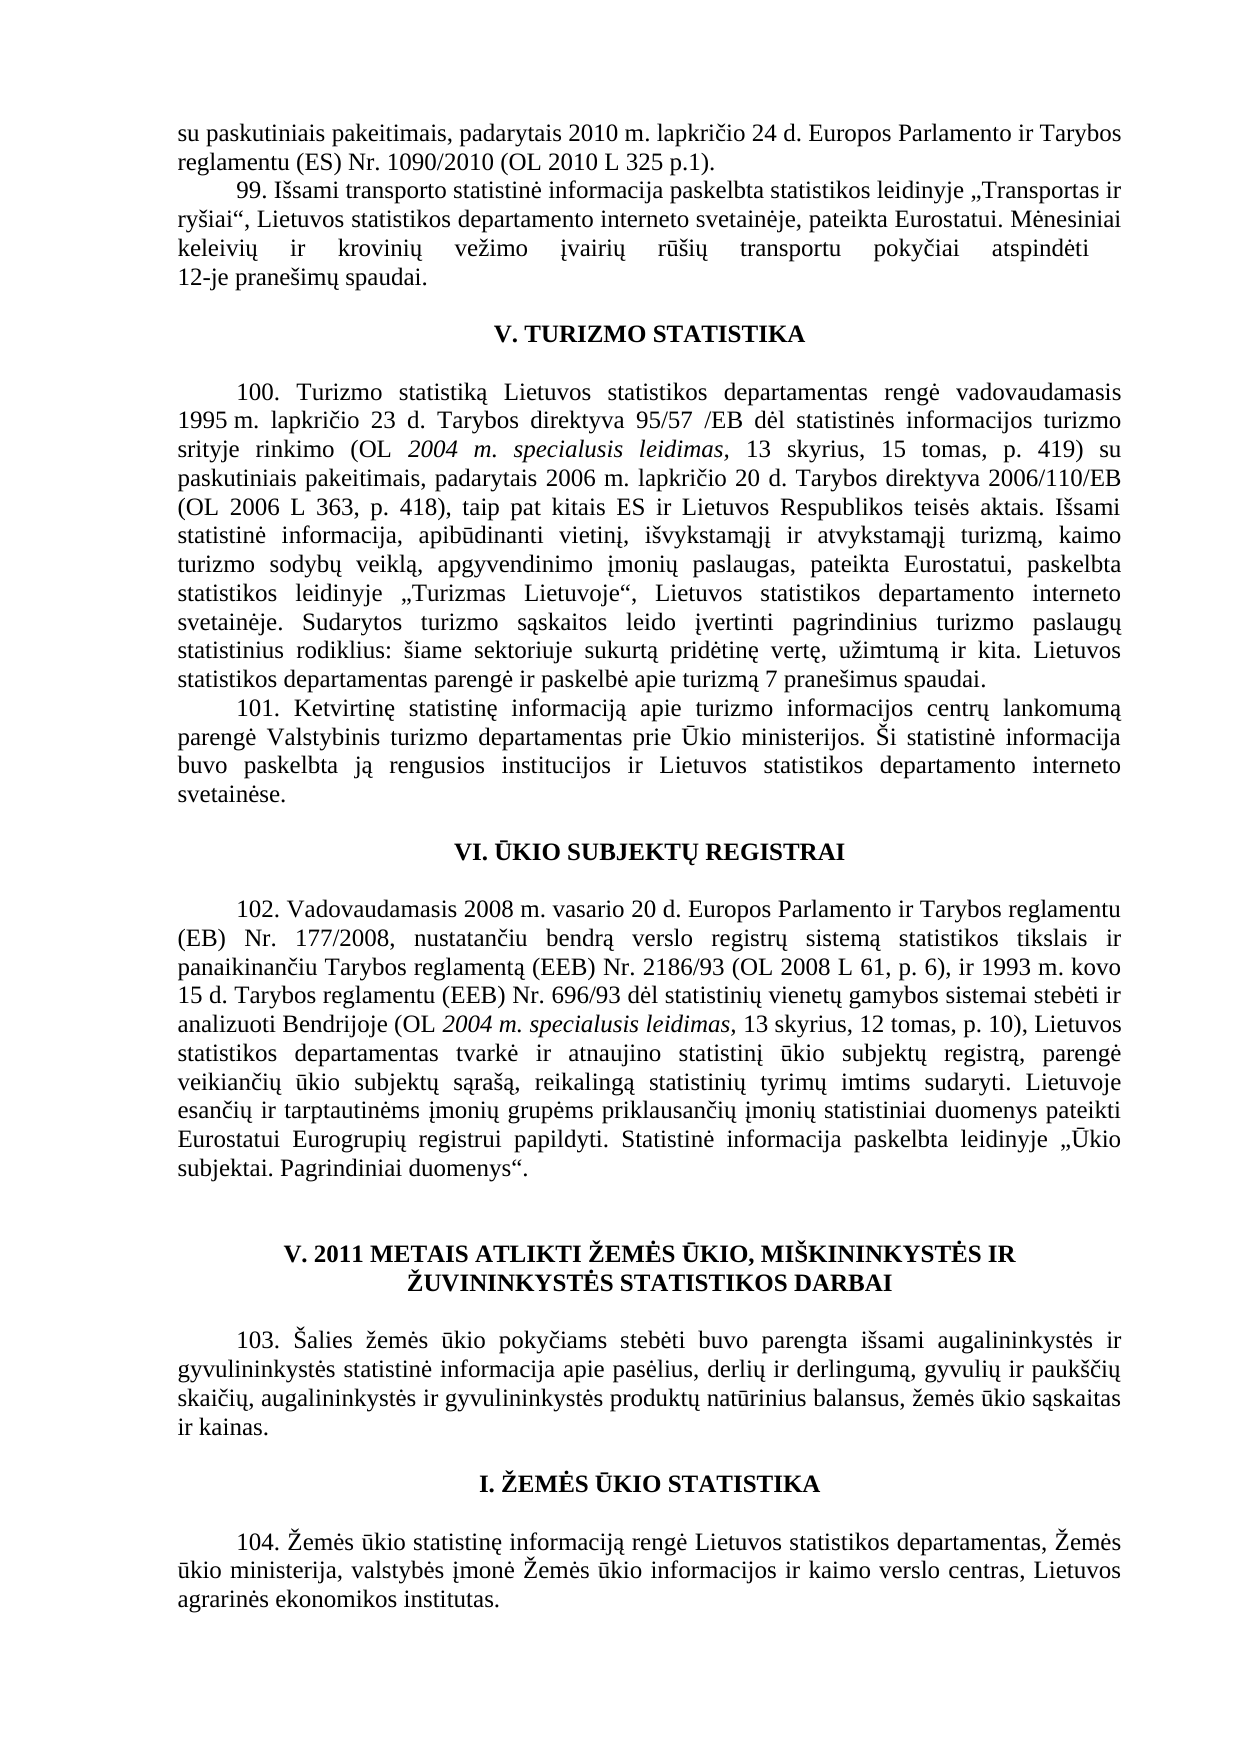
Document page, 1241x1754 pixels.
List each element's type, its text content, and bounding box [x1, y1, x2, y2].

text I. ŽEMĖS ŪKIO STATISTIKA [177, 1469, 1122, 1498]
text 102. Vadovaudamasis 2008 m. vasario 20 d. Europos Parlamento ir Tarybos reglamentu (EB) Nr. 177/2008, nustatančiu bendrą verslo registrų sistemą statistikos tikslais ir panaikinančiu Tarybos reglamentą (EEB) Nr. 2186/93 (OL 2008 L 61, p. 6), ir 1993 m. kovo 15 d. Tarybos reglamentu (EEB) Nr. 696/93 dėl statistinių vienetų gamybos sistemai stebėti ir analizuoti Bendrijoje (OL 2004 m. specialusis leidimas, 13 skyrius, 12 tomas, p. 10), Lietuvos statistikos departamentas tvarkė ir atnaujino statistinį ūkio subjektų registrą, parengė veikiančių ūkio subjektų sąrašą, reikalingą statistinių tyrimų imtims sudaryti. Lietuvoje esančių ir tarptautinėms įmonių grupėms priklausančių įmonių statistiniai duomenys pateikti Eurostatui Eurogrupių registrui papildyti. Statistinė informacija paskelbta leidinyje „Ūkio subjektai. Pagrindiniai duomenys“. [177, 894, 1122, 1182]
text 104. Žemės ūkio statistinę informaciją rengė Lietuvos statistikos departamentas, Žemės ūkio ministerija, valstybės įmonė Žemės ūkio informacijos ir kaimo verslo centras, Lietuvos agrarinės ekonomikos institutas. [177, 1527, 1122, 1613]
text 99. Išsami transporto statistinė informacija paskelbta statistikos leidinyje „Transportas ir ryšiai“, Lietuvos statistikos departamento interneto svetainėje, pateikta Eurostatui. Mėnesiniai keleivių ir krovinių vežimo įvairių rūšių transportu pokyčiai atspindėti 12-je pranešimų spaudai. [177, 176, 1122, 291]
text su paskutiniais pakeitimais, padarytais 2010 m. lapkričio 24 d. Europos Parlamento ir Tarybos reglamentu (ES) Nr. 1090/2010 (OL 2010 L 325 p.1). [177, 118, 1122, 176]
text 101. Ketvirtinę statistinę informaciją apie turizmo informacijos centrų lankomumą parengė Valstybinis turizmo departamentas prie Ūkio ministerijos. Ši statistinė informacija buvo paskelbta ją rengusios institucijos ir Lietuvos statistikos departamento interneto svetainėse. [177, 693, 1122, 808]
text V. TURIZMO STATISTIKA [177, 319, 1122, 348]
text V. 2011 METAIS ATLIKTI ŽEMĖS ŪKIO, MIŠKININKYSTĖS IR ŽUVININKYSTĖS STATISTIKOS DARBAI [177, 1239, 1122, 1297]
text 100. Turizmo statistiką Lietuvos statistikos departamentas rengė vadovaudamasis 1995 m. lapkričio 23 d. Tarybos direktyva 95/57 /EB dėl statistinės informacijos turizmo srityje rinkimo (OL 2004 m. specialusis leidimas, 13 skyrius, 15 tomas, p. 419) su paskutiniais pakeitimais, padarytais 2006 m. lapkričio 20 d. Tarybos direktyva 2006/110/EB (OL 2006 L 363, p. 418), taip pat kitais ES ir Lietuvos Respublikos teisės aktais. Išsami statistinė informacija, apibūdinanti vietinį, išvykstamąjį ir atvykstamąjį turizmą, kaimo turizmo sodybų veiklą, apgyvendinimo įmonių paslaugas, pateikta Eurostatui, paskelbta statistikos leidinyje „Turizmas Lietuvoje“, Lietuvos statistikos departamento interneto svetainėje. Sudarytos turizmo sąskaitos leido įvertinti pagrindinius turizmo paslaugų statistinius rodiklius: šiame sektoriuje sukurtą pridėtinę vertę, užimtumą ir kita. Lietuvos statistikos departamentas parengė ir paskelbė apie turizmą 7 pranešimus spaudai. [177, 377, 1122, 693]
text 103. Šalies žemės ūkio pokyčiams stebėti buvo parengta išsami augalininkystės ir gyvulininkystės statistinė informacija apie pasėlius, derlių ir derlingumą, gyvulių ir paukščių skaičių, augalininkystės ir gyvulininkystės produktų natūrinius balansus, žemės ūkio sąskaitas ir kainas. [177, 1326, 1122, 1441]
text VI. ŪKIO SUBJEKTŲ REGISTRAI [177, 837, 1122, 866]
